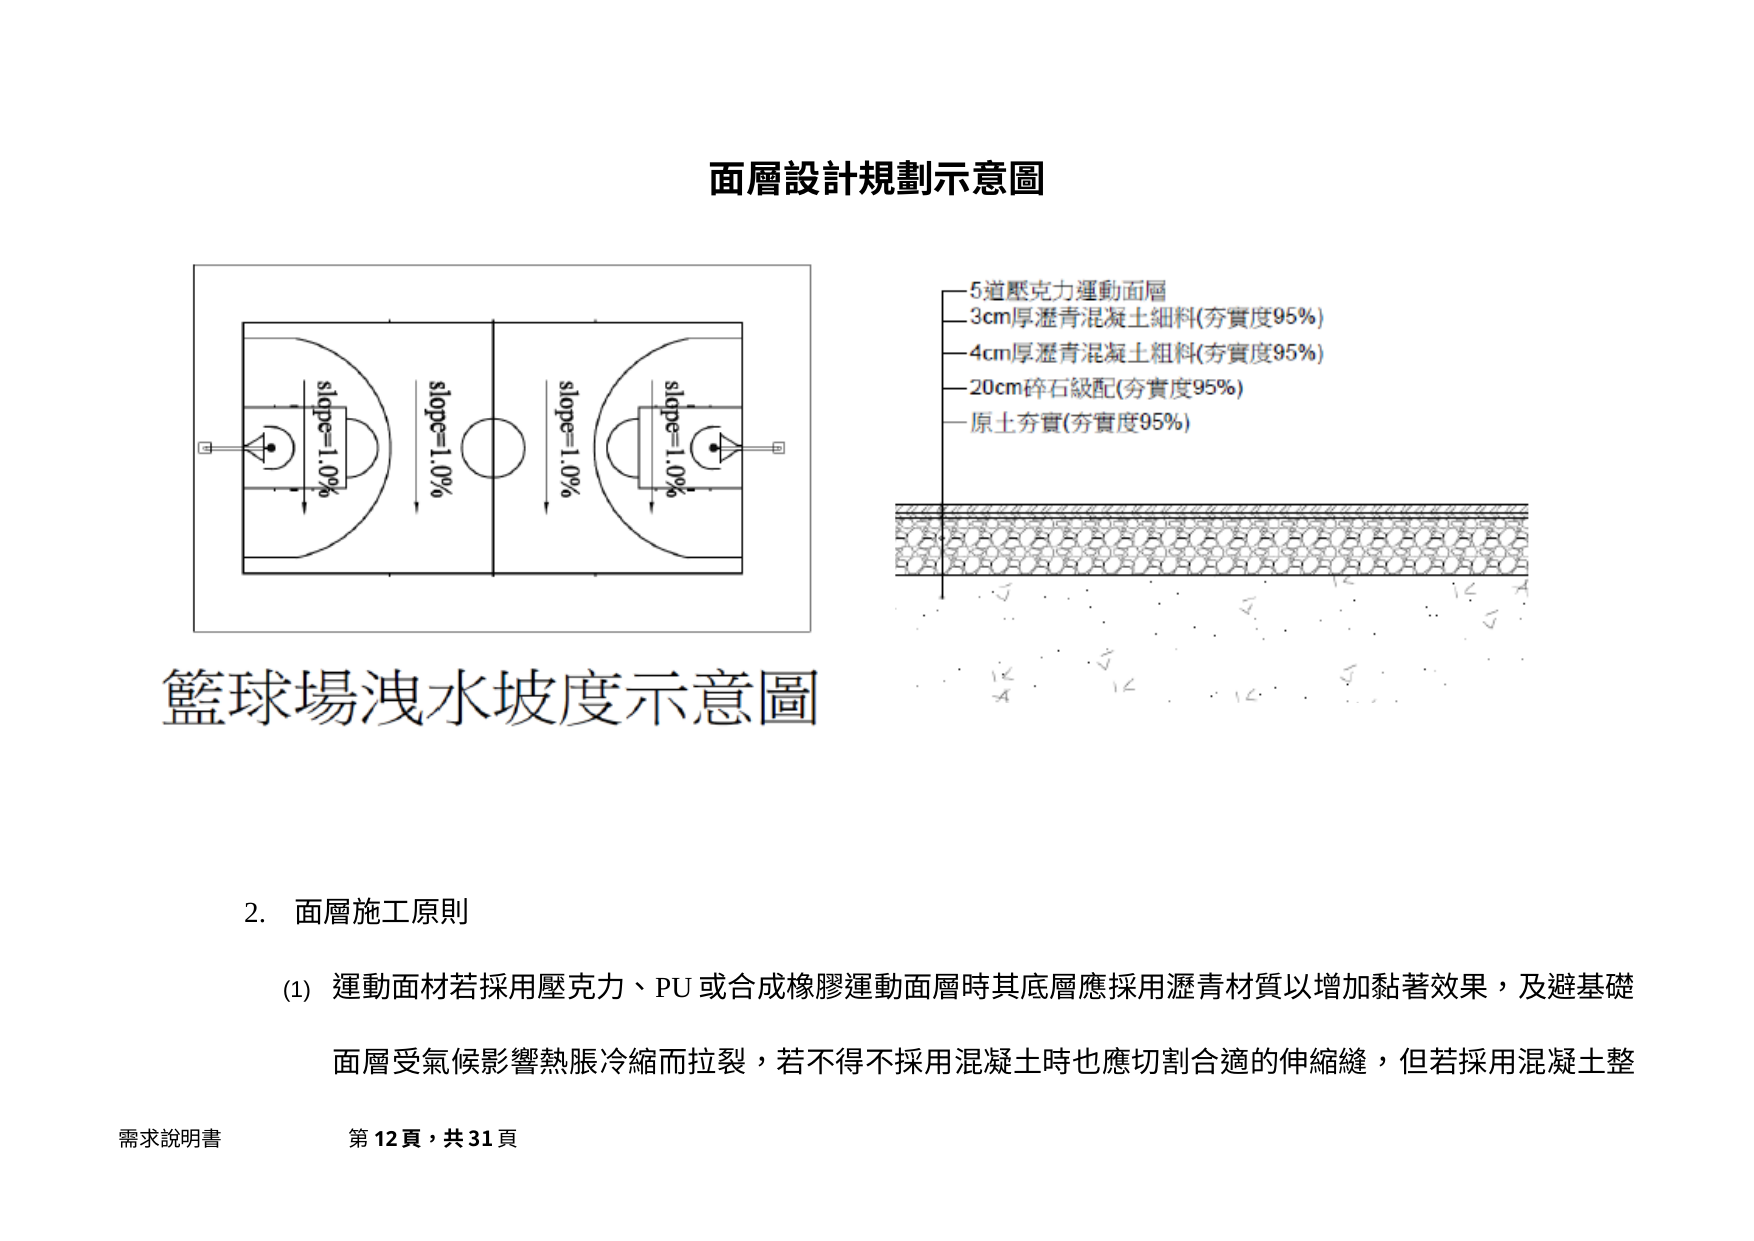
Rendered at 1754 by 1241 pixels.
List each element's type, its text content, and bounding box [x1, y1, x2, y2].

picture [128, 242, 259, 782]
list 面層施工原則 [244, 866, 1636, 941]
picture [1599, 233, 1650, 703]
list 運動面材若採用壓克力、PU或合成橡膠運動面層時其底層應採用瀝青材質以增加黏著效果，及避基礎面層受氣候影響熱脹冷縮而拉裂，若不得不採用混凝土時也應切割合適的伸縮縫，但若採用混凝土整 [283, 941, 1636, 1091]
text 面層設計規劃示意圖 [118, 133, 1636, 208]
